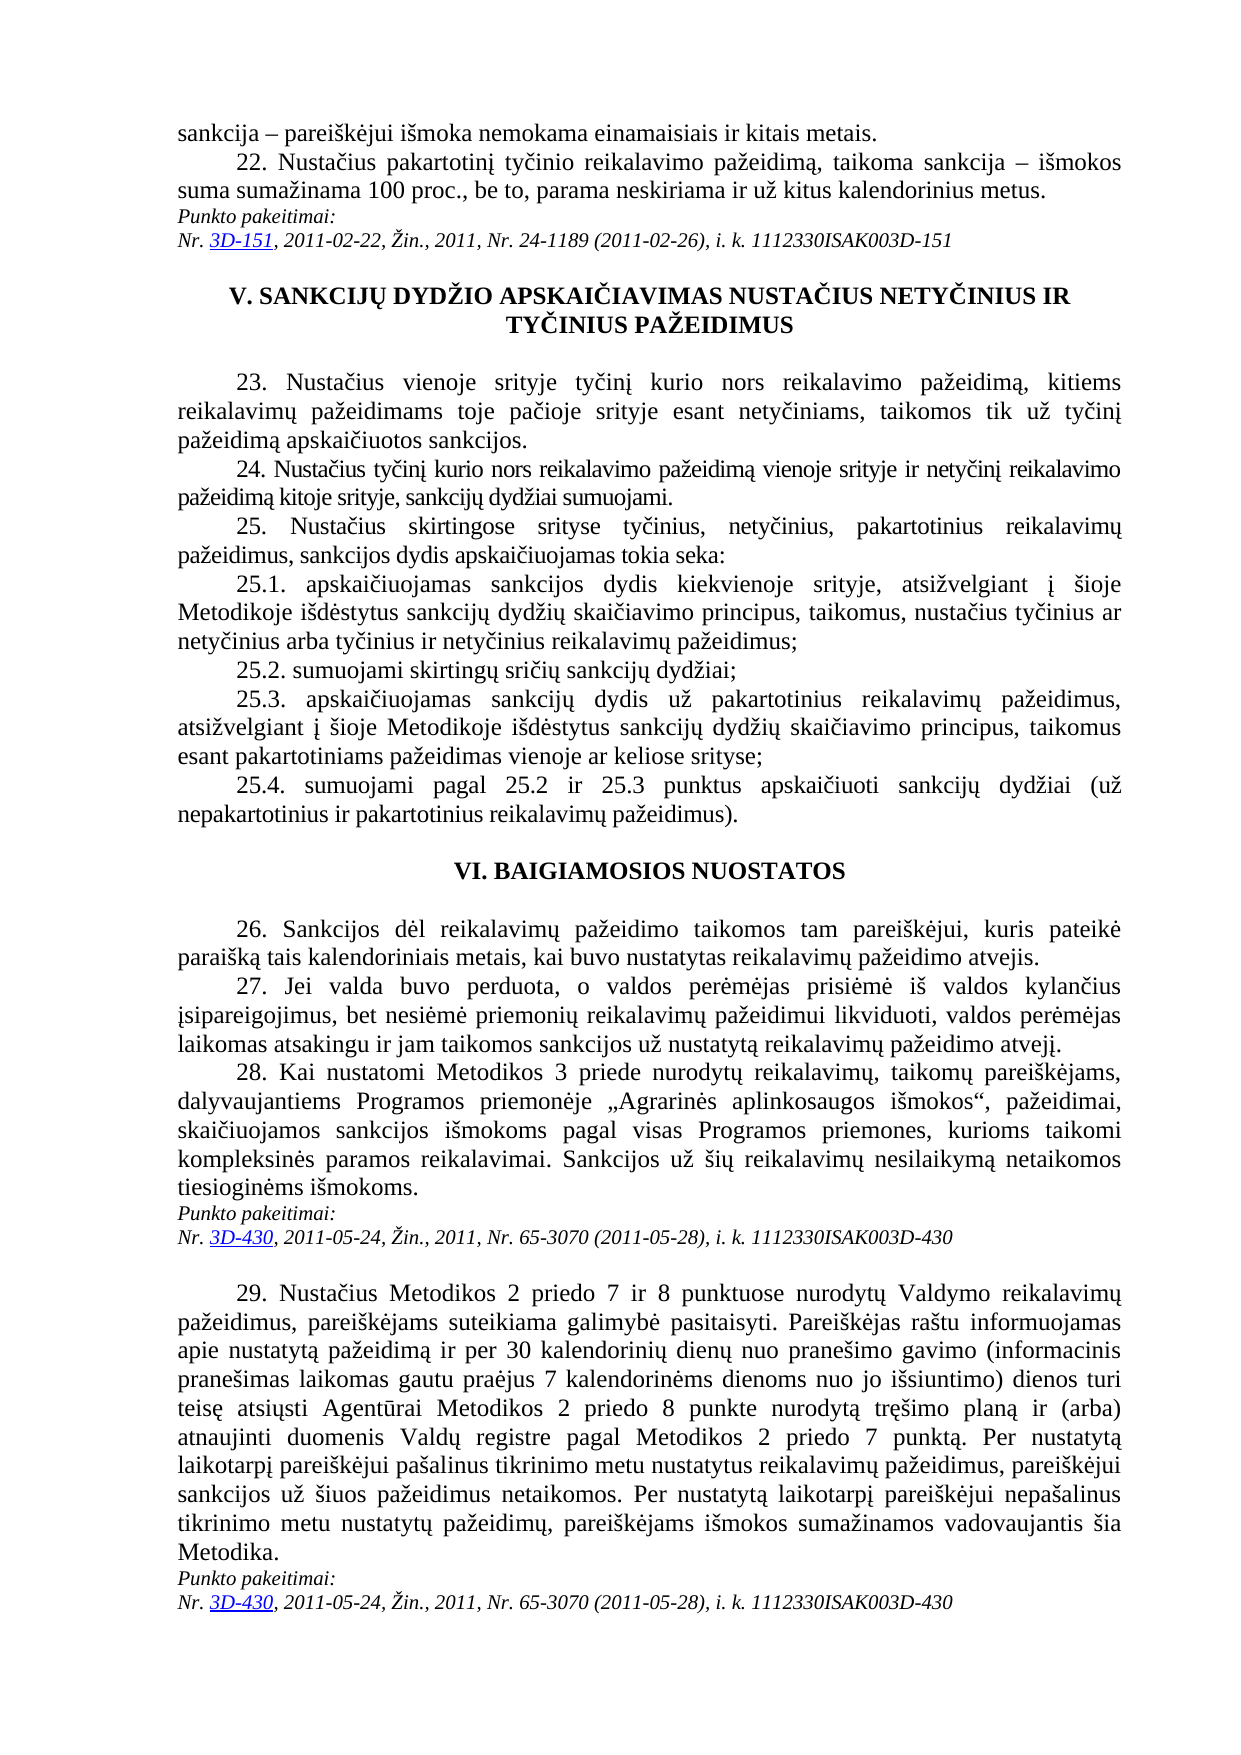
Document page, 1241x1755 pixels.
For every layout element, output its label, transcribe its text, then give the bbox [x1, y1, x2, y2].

text 25.3. apskaičiuojamas sankcijų dydis už pakartotinius reikalavimų pažeidimus, atsižvelgiant į šioje Metodikoje išdėstytus sankcijų dydžių skaičiavimo principus, taikomus esant pakartotiniams pažeidimas vienoje ar keliose srityse; [177, 684, 1122, 770]
text 24. Nustačius tyčinį kurio nors reikalavimo pažeidimą vienoje srityje ir netyčinį reikalavimo pažeidimą kitoje srityje, sankcijų dydžiai sumuojami. [177, 454, 1122, 511]
text Punkto pakeitimai: [177, 1201, 1122, 1225]
text 23. Nustačius vienoje srityje tyčinį kurio nors reikalavimo pažeidimą, kitiems reikalavimų pažeidimams toje pačioje srityje esant netyčiniams, taikomos tik už tyčinį pažeidimą apskaičiuotos sankcijos. [177, 367, 1122, 454]
text Nr. 3D-430, 2011-05-24, Žin., 2011, Nr. 65-3070 (2011-05-28), i. k. 1112330ISAK003D-430 [177, 1590, 1122, 1614]
text VI. Baigiamosios Nuostatos [177, 856, 1122, 885]
text 25. Nustačius skirtingose srityse tyčinius, netyčinius, pakartotinius reikalavimų pažeidimus, sankcijos dydis apskaičiuojamas tokia seka: [177, 511, 1122, 569]
text 29. Nustačius Metodikos 2 priedo 7 ir 8 punktuose nurodytų Valdymo reikalavimų pažeidimus, pareiškėjams suteikiama galimybė pasitaisyti. Pareiškėjas raštu informuojamas apie nustatytą pažeidimą ir per 30 kalendorinių dienų nuo pranešimo gavimo (informacinis pranešimas laikomas gautu praėjus 7 kalendorinėms dienoms nuo jo išsiuntimo) dienos turi teisę atsiųsti Agentūrai Metodikos 2 priedo 8 punkte nurodytą tręšimo planą ir (arba) atnaujinti duomenis Valdų registre pagal Metodikos 2 priedo 7 punktą. Per nustatytą laikotarpį pareiškėjui pašalinus tikrinimo metu nustatytus reikalavimų pažeidimus, pareiškėjui sankcijos už šiuos pažeidimus netaikomos. Per nustatytą laikotarpį pareiškėjui nepašalinus tikrinimo metu nustatytų pažeidimų, pareiškėjams išmokos sumažinamos vadovaujantis šia Metodika. [177, 1278, 1122, 1566]
text 22. Nustačius pakartotinį tyčinio reikalavimo pažeidimą, taikoma sankcija – išmokos suma sumažinama 100 proc., be to, parama neskiriama ir už kitus kalendorinius metus. [177, 147, 1122, 204]
text Punkto pakeitimai: [177, 204, 1122, 228]
text 28. Kai nustatomi Metodikos 3 priede nurodytų reikalavimų, taikomų pareiškėjams, dalyvaujantiems Programos priemonėje „Agrarinės aplinkosaugos išmokos“, pažeidimai, skaičiuojamos sankcijos išmokoms pagal visas Programos priemones, kurioms taikomi kompleksinės paramos reikalavimai. Sankcijos už šių reikalavimų nesilaikymą netaikomos tiesioginėms išmokoms. [177, 1057, 1122, 1201]
text v. SANKCIJŲ dydžio APSKAIČIAVIMAS NUSTAČIUS netyčinius ir tyčinius PAŽEIDIMus [177, 281, 1122, 339]
text 25.1. apskaičiuojamas sankcijos dydis kiekvienoje srityje, atsižvelgiant į šioje Metodikoje išdėstytus sankcijų dydžių skaičiavimo principus, taikomus, nustačius tyčinius ar netyčinius arba tyčinius ir netyčinius reikalavimų pažeidimus; [177, 569, 1122, 655]
text Nr. 3D-151, 2011-02-22, Žin., 2011, Nr. 24-1189 (2011-02-26), i. k. 1112330ISAK003D-151 [177, 228, 1122, 252]
text sankcija – pareiškėjui išmoka nemokama einamaisiais ir kitais metais. [177, 118, 1122, 147]
text Nr. 3D-430, 2011-05-24, Žin., 2011, Nr. 65-3070 (2011-05-28), i. k. 1112330ISAK003D-430 [177, 1225, 1122, 1249]
text Punkto pakeitimai: [177, 1566, 1122, 1590]
text 27. Jei valda buvo perduota, o valdos perėmėjas prisiėmė iš valdos kylančius įsipareigojimus, bet nesiėmė priemonių reikalavimų pažeidimui likviduoti, valdos perėmėjas laikomas atsakingu ir jam taikomos sankcijos už nustatytą reikalavimų pažeidimo atvejį. [177, 971, 1122, 1057]
text 25.4. sumuojami pagal 25.2 ir 25.3 punktus apskaičiuoti sankcijų dydžiai (už nepakartotinius ir pakartotinius reikalavimų pažeidimus). [177, 770, 1122, 827]
text 25.2. sumuojami skirtingų sričių sankcijų dydžiai; [177, 655, 1122, 684]
text 26. Sankcijos dėl reikalavimų pažeidimo taikomos tam pareiškėjui, kuris pateikė paraišką tais kalendoriniais metais, kai buvo nustatytas reikalavimų pažeidimo atvejis. [177, 914, 1122, 971]
